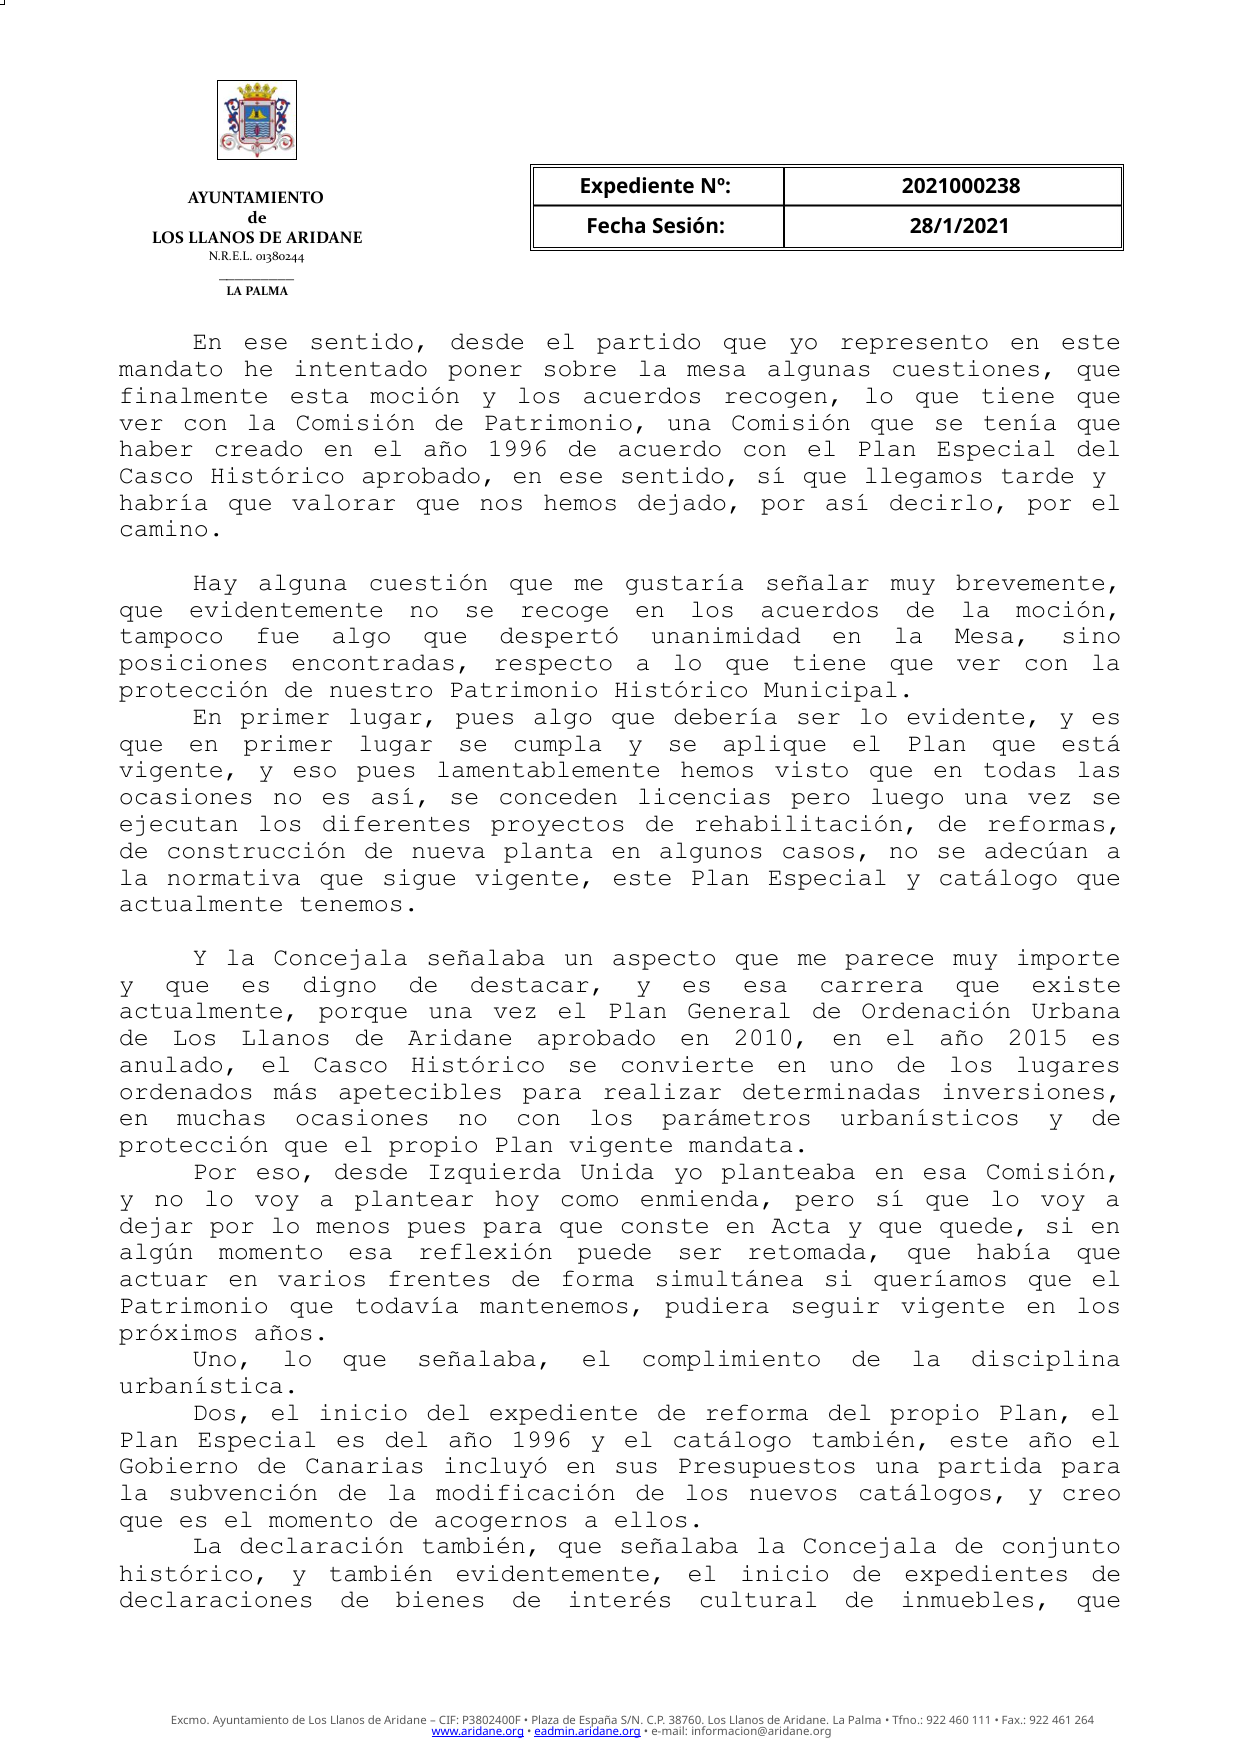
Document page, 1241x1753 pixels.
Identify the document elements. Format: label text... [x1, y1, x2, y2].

text habría que valorar que nos hemos dejado, por así decirlo, por el [119, 489, 1146, 516]
text histórico, y también evidentemente, el inicio de expedientes de [119, 1560, 1146, 1586]
text Y la Concejala señalaba un aspecto que me parece muy importe [192, 942, 1146, 971]
text _ [317, 266, 327, 282]
text que en primer lugar se cumpla y se aplique el Plan que está [119, 730, 1146, 757]
text 28/1/2021 [909, 214, 1059, 239]
text ocasiones no es así, se conceden licencias pero luego una vez se [119, 783, 1146, 810]
text En primer lugar, pues algo que debería ser lo evidente, y es [192, 703, 1146, 730]
text anulado, el Casco Histórico se convierte en uno de los lugares [119, 1051, 1146, 1078]
text Fecha Sesión: [586, 214, 761, 239]
text Dos, el inicio del expediente de reforma del propio Plan, el [192, 1399, 1146, 1426]
text actualmente tenemos. [119, 890, 1146, 917]
text 2021000238 [902, 173, 1059, 198]
text Patrimonio que todavía mantenemos, pudiera seguir vigente en los [119, 1292, 1146, 1319]
text Uno, lo que señalaba, el complimiento de la disciplina [192, 1345, 1146, 1372]
text LOS LLANOS DE ARIDANE [152, 230, 387, 247]
text vigente, y eso pues lamentablemente hemos visto que en todas las [119, 757, 1146, 783]
text ver con la Comisión de Patrimonio, una Comisión que se tenía que [119, 408, 1146, 435]
text y que es digno de destacar, y es esa carrera que existe [119, 971, 1146, 997]
text próximos años. [119, 1319, 1146, 1345]
text AYUNTAMIENTO [188, 190, 387, 207]
text haber creado en el año 1996 de acuerdo con el Plan Especial del [119, 435, 1146, 462]
text actualmente, porque una vez el Plan General de Ordenación Urbana [119, 997, 1146, 1024]
text tampoco fue algo que despertó unanimidad en la Mesa, sino [119, 622, 1146, 649]
text ejecutan los diferentes proyectos de rehabilitación, de reformas, [119, 810, 1146, 837]
text de [247, 210, 387, 227]
text la normativa que sigue vigente, este Plan Especial y catálogo que [119, 863, 1146, 890]
text www.aridane.org • eadmin.aridane.org • e-mail: informacion@aridane.org [431, 1724, 834, 1738]
text ________ [226, 266, 317, 282]
text declaraciones de bienes de interés cultural de inmuebles, que [119, 1586, 1146, 1613]
text N.R.E.L. 01380244 [208, 250, 327, 262]
text protección que el propio Plan vigente mandata. [119, 1131, 1146, 1158]
text En ese sentido, desde el partido que yo represento en este [192, 327, 1146, 355]
text _ [219, 266, 226, 279]
text la subvención de la modificación de los nuevos catálogos, y creo [119, 1479, 1146, 1506]
text urbanística. [119, 1372, 1146, 1399]
text de Los Llanos de Aridane aprobado en 2010, en el año 2015 es [119, 1024, 1146, 1051]
text finalmente esta moción y los acuerdos recogen, lo que tiene que [119, 382, 1146, 408]
text Gobierno de Canarias incluyó en sus Presupuestos una partida para [119, 1452, 1146, 1479]
text que evidentemente no se recoge en los acuerdos de la moción, [119, 596, 1146, 622]
picture [531, 165, 1123, 250]
text que es el momento de acogernos a ellos. [119, 1506, 1146, 1533]
text camino. [119, 516, 1146, 542]
text ordenados más apetecibles para realizar determinadas inversiones, [119, 1078, 1146, 1104]
text mandato he intentado poner sobre la mesa algunas cuestiones, que [119, 355, 1146, 382]
text dejar por lo menos pues para que conste en Acta y que quede, si en [119, 1212, 1146, 1238]
text Expediente Nº: [579, 173, 761, 198]
text protección de nuestro Patrimonio Histórico Municipal. [119, 676, 1146, 703]
text en muchas ocasiones no con los parámetros urbanísticos y de [119, 1104, 1146, 1131]
text Casco Histórico aprobado, en ese sentido, sí que llegamos tarde y [119, 462, 1146, 489]
text Por eso, desde Izquierda Unida yo planteaba en esa Comisión, [192, 1158, 1146, 1185]
text posiciones encontradas, respecto a lo que tiene que ver con la [119, 649, 1146, 676]
text La declaración también, que señalaba la Concejala de conjunto [192, 1531, 1146, 1560]
text actuar en varios frentes de forma simultánea si queríamos que el [119, 1265, 1146, 1292]
text Hay alguna cuestión que me gustaría señalar muy brevemente, [192, 568, 1146, 596]
text Excmo. Ayuntamiento de Los Llanos de Aridane – CIF: P3802400F • Plaza de España S/N. C.P. 38760. Los Llanos de Aridane. La Palma • Tfno.: 922 460 111 • Fax.: 922 461 264 [171, 1713, 1095, 1727]
text algún momento esa reflexión puede ser retomada, que había que [119, 1238, 1146, 1265]
text y no lo voy a plantear hoy como enmienda, pero sí que lo voy a [119, 1185, 1146, 1212]
text Plan Especial es del año 1996 y el catálogo también, este año el [119, 1426, 1146, 1452]
text LA PALMA [226, 286, 317, 298]
picture [218, 81, 296, 159]
text de construcción de nueva planta en algunos casos, no se adecúan a [119, 837, 1146, 863]
